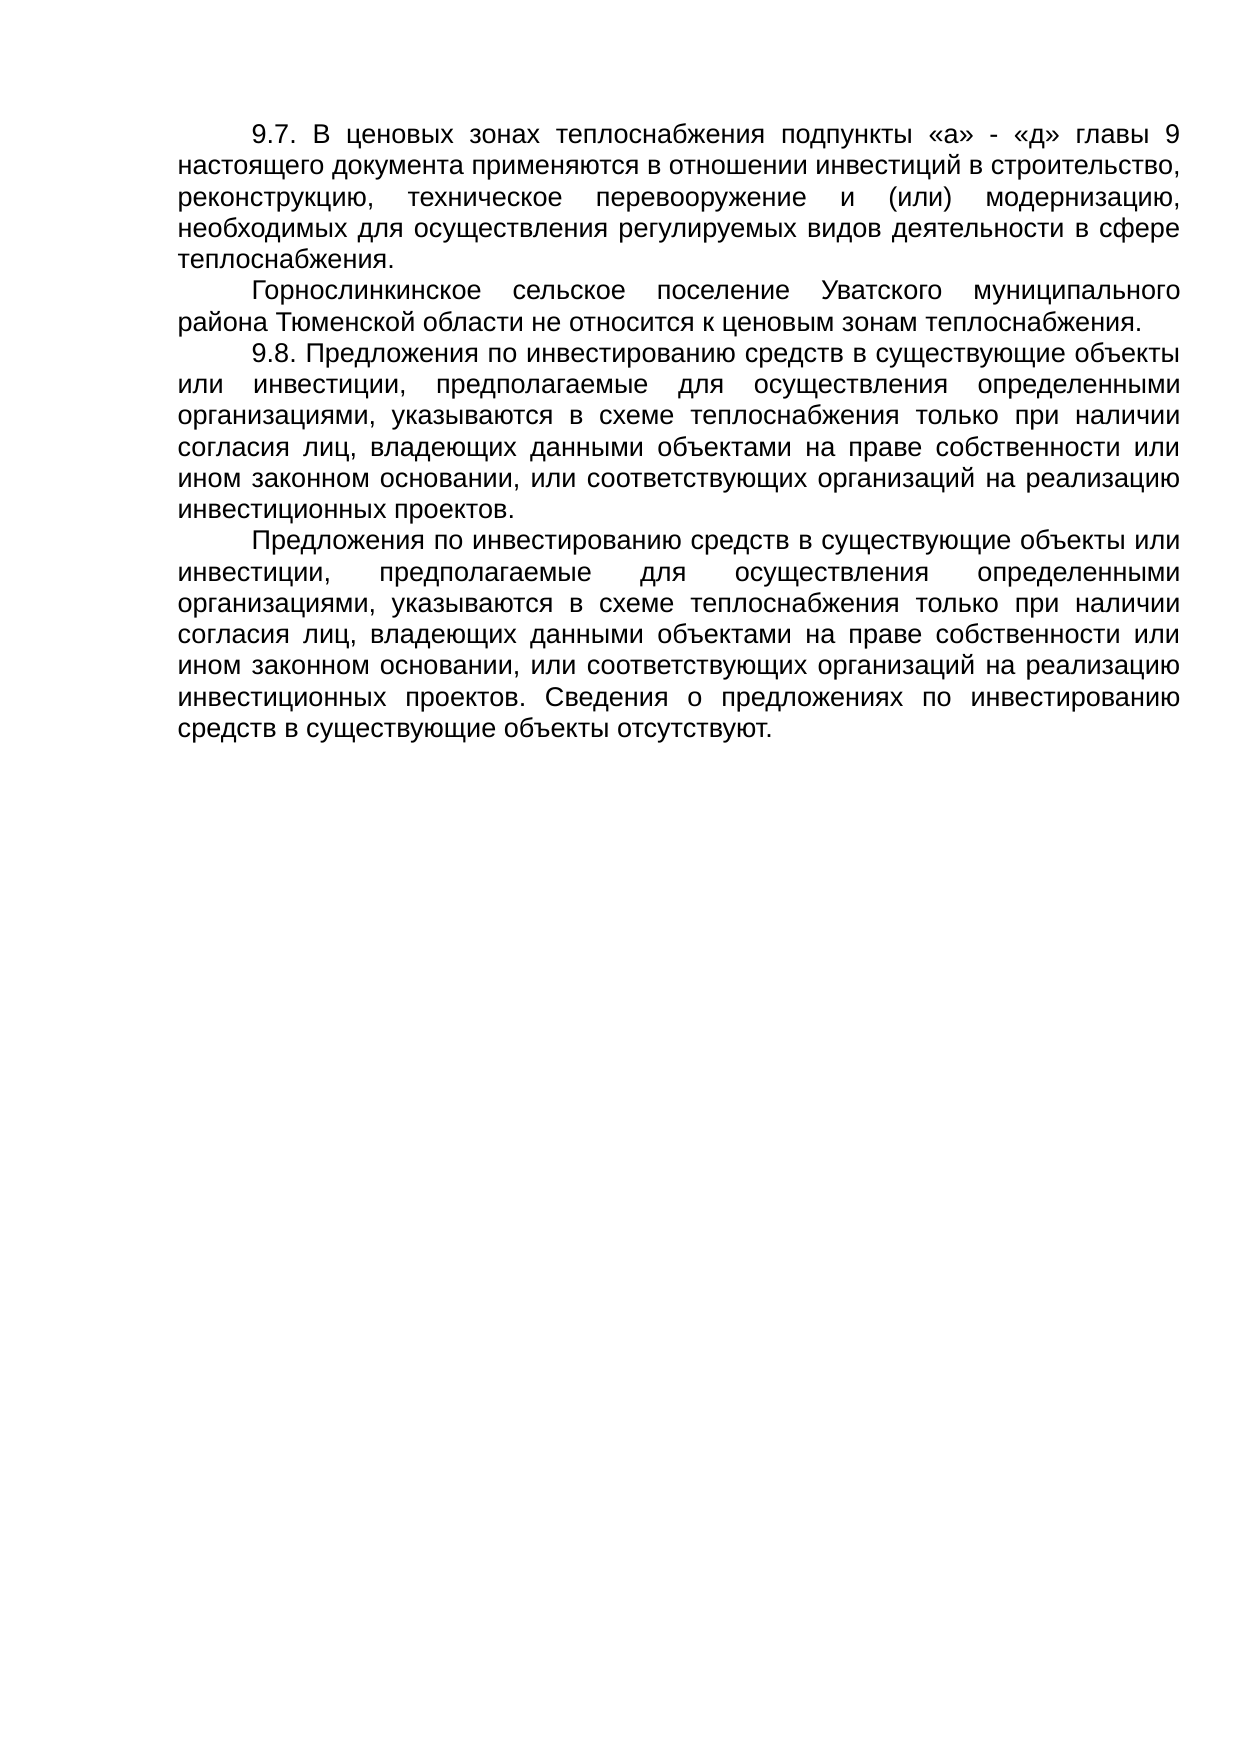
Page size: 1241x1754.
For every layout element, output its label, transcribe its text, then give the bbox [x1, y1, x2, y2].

text Горнослинкинское сельское поселение Уватского муниципального района Тюменской области не относится к ценовым зонам теплоснабжения. [177, 274, 1181, 337]
text Предложения по инвестированию средств в существующие объекты или инвестиции, предполагаемые для осуществления определенными организациями, указываются в схеме теплоснабжения только при наличии согласия лиц, владеющих данными объектами на праве собственности или ином законном основании, или соответствующих организаций на реализацию инвестиционных проектов. Сведения о предложениях по инвестированию средств в существующие объекты отсутствуют. [177, 524, 1181, 743]
subtitle 9.7. B ценовых зонах теплоснабжения подпункты «а» - «д» главы 9 настоящего документа применяются в отношении инвестиций в строительство, реконструкцию, техническое перевооружение и (или) модернизацию, необходимых для осуществления регулируемых видов деятельности в сфере теплоснабжения. [177, 118, 1181, 274]
subtitle 9.8. Предложения по инвестированию средств в существующие объекты или инвестиции, предполагаемые для осуществления определенными организациями, указываются в схеме теплоснабжения только при наличии согласия лиц, владеющих данными объектами на праве собственности или ином законном основании, или соответствующих организаций на реализацию инвестиционных проектов. [177, 337, 1181, 524]
